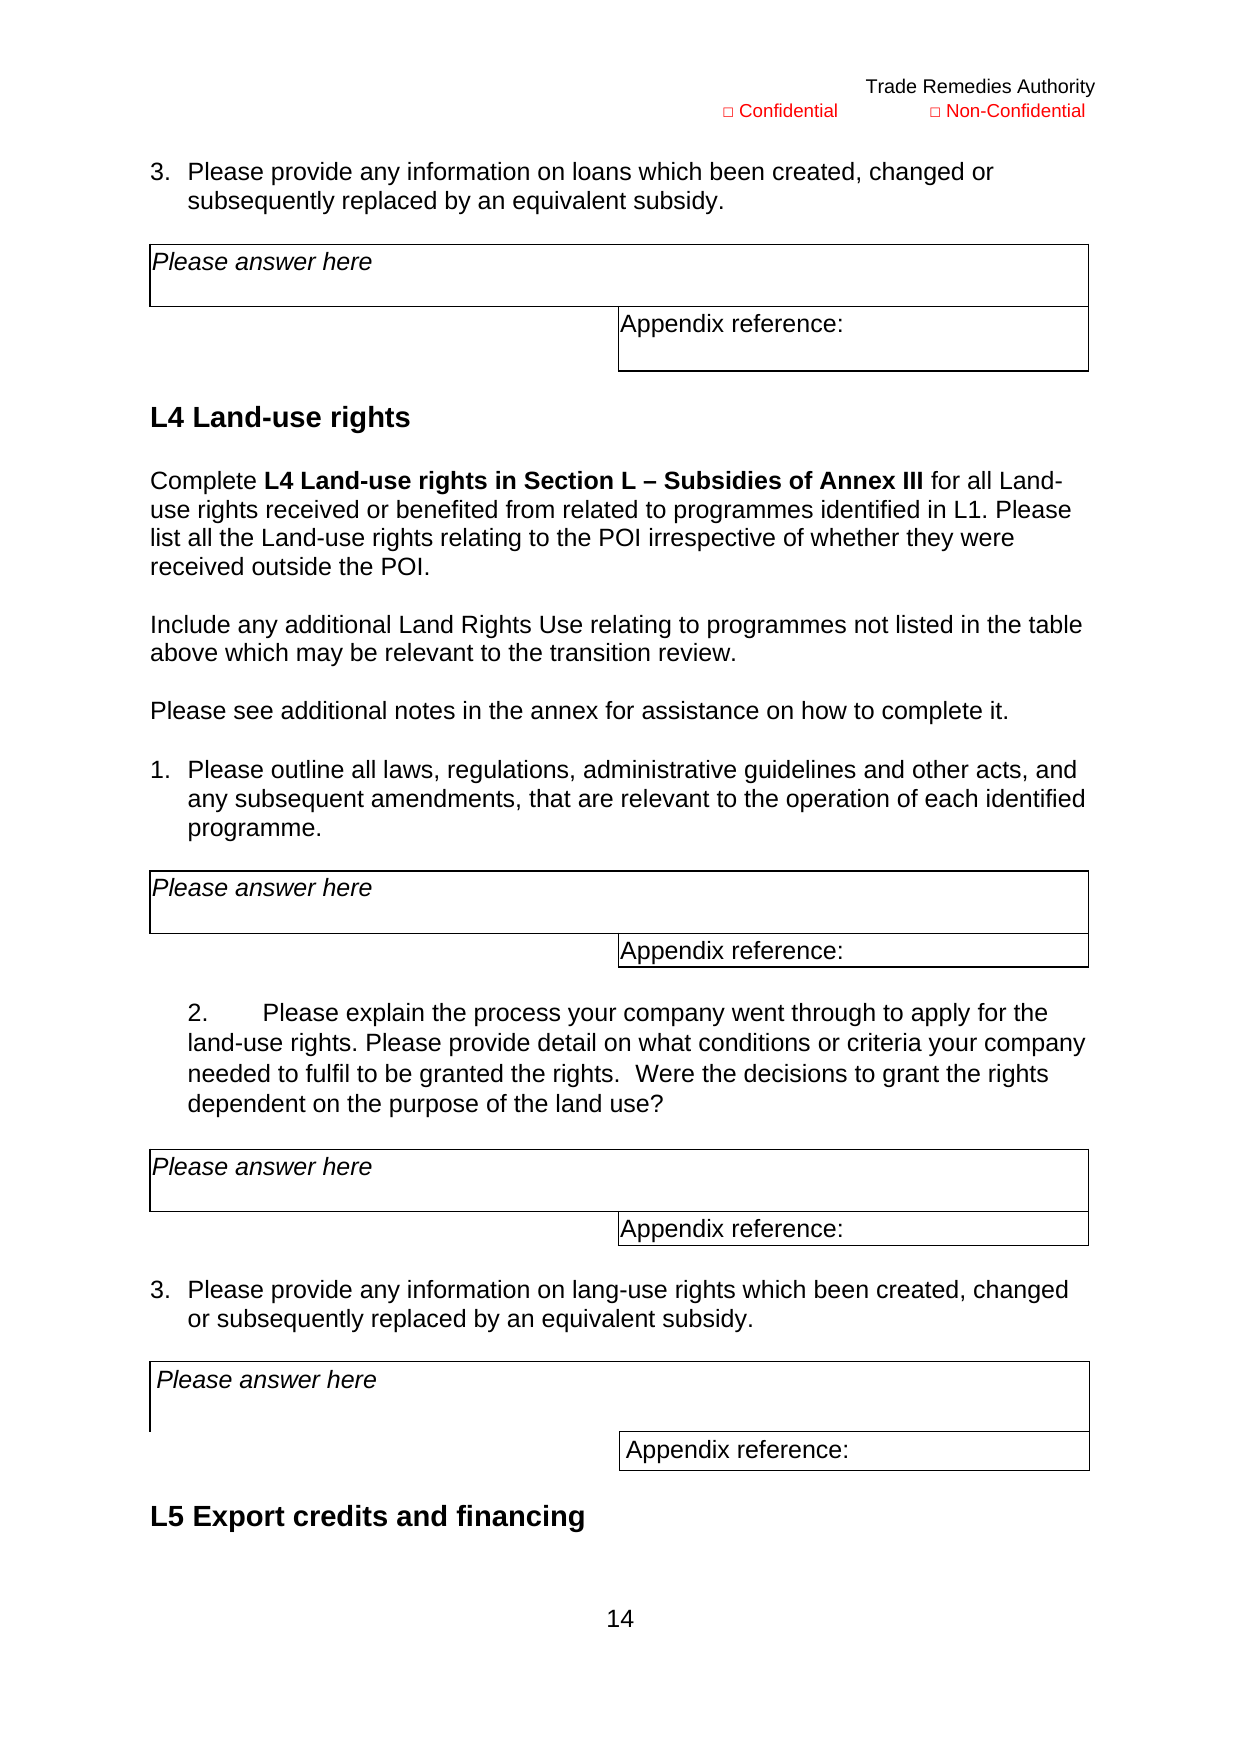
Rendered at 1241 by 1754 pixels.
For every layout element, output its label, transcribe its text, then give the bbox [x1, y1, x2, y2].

table_header Please answer here [151, 1150, 1088, 1211]
subtitle L5 Export credits and financing [150, 1499, 1090, 1533]
list Please provide any information on lang-use rights which been created, changed or subsequently replaced by an equivalent subsidy. [150, 1275, 1090, 1332]
table_cell Appendix reference: [620, 1432, 1089, 1469]
text Include any additional Land Rights Use relating to programmes not listed in the table above which may be relevant to the transition review. [150, 609, 1090, 667]
table_cell Appendix reference: [619, 307, 1088, 370]
subtitle L4 Land-use rights [150, 400, 1090, 434]
text Complete L4 Land-use rights in Section L – Subsidies of Annex III for all Land-use rights received or benefited from related to programmes identified in L1. Please list all the Land-use rights relating to the POI irrespective of whether they were received outside the POI. [150, 466, 1090, 581]
table_cell [150, 934, 618, 966]
list Please outline all laws, regulations, administrative guidelines and other acts, and any subsequent amendments, that are relevant to the operation of each identified programme. [150, 755, 1090, 841]
list Please provide any information on loans which been created, changed or subsequently replaced by an equivalent subsidy. [150, 157, 1090, 215]
text Please see additional notes in the annex for assistance on how to complete it. [150, 696, 1090, 724]
table_cell Appendix reference: [619, 1212, 1088, 1244]
table_header Please answer here [151, 1362, 1089, 1431]
list Please explain the process your company went through to apply for the land-use rights. Please provide detail on what conditions or criteria your company needed to fulfil to be granted the rights. Were the decisions to grant the rights dependent on the purpose of the land use? [187, 998, 1090, 1118]
table_header Please answer here [151, 245, 1088, 306]
table_cell Appendix reference: [619, 934, 1088, 966]
table_cell [150, 307, 618, 370]
table_cell [150, 1212, 618, 1244]
table_header Please answer here [151, 872, 1088, 932]
table_cell [150, 1432, 619, 1469]
